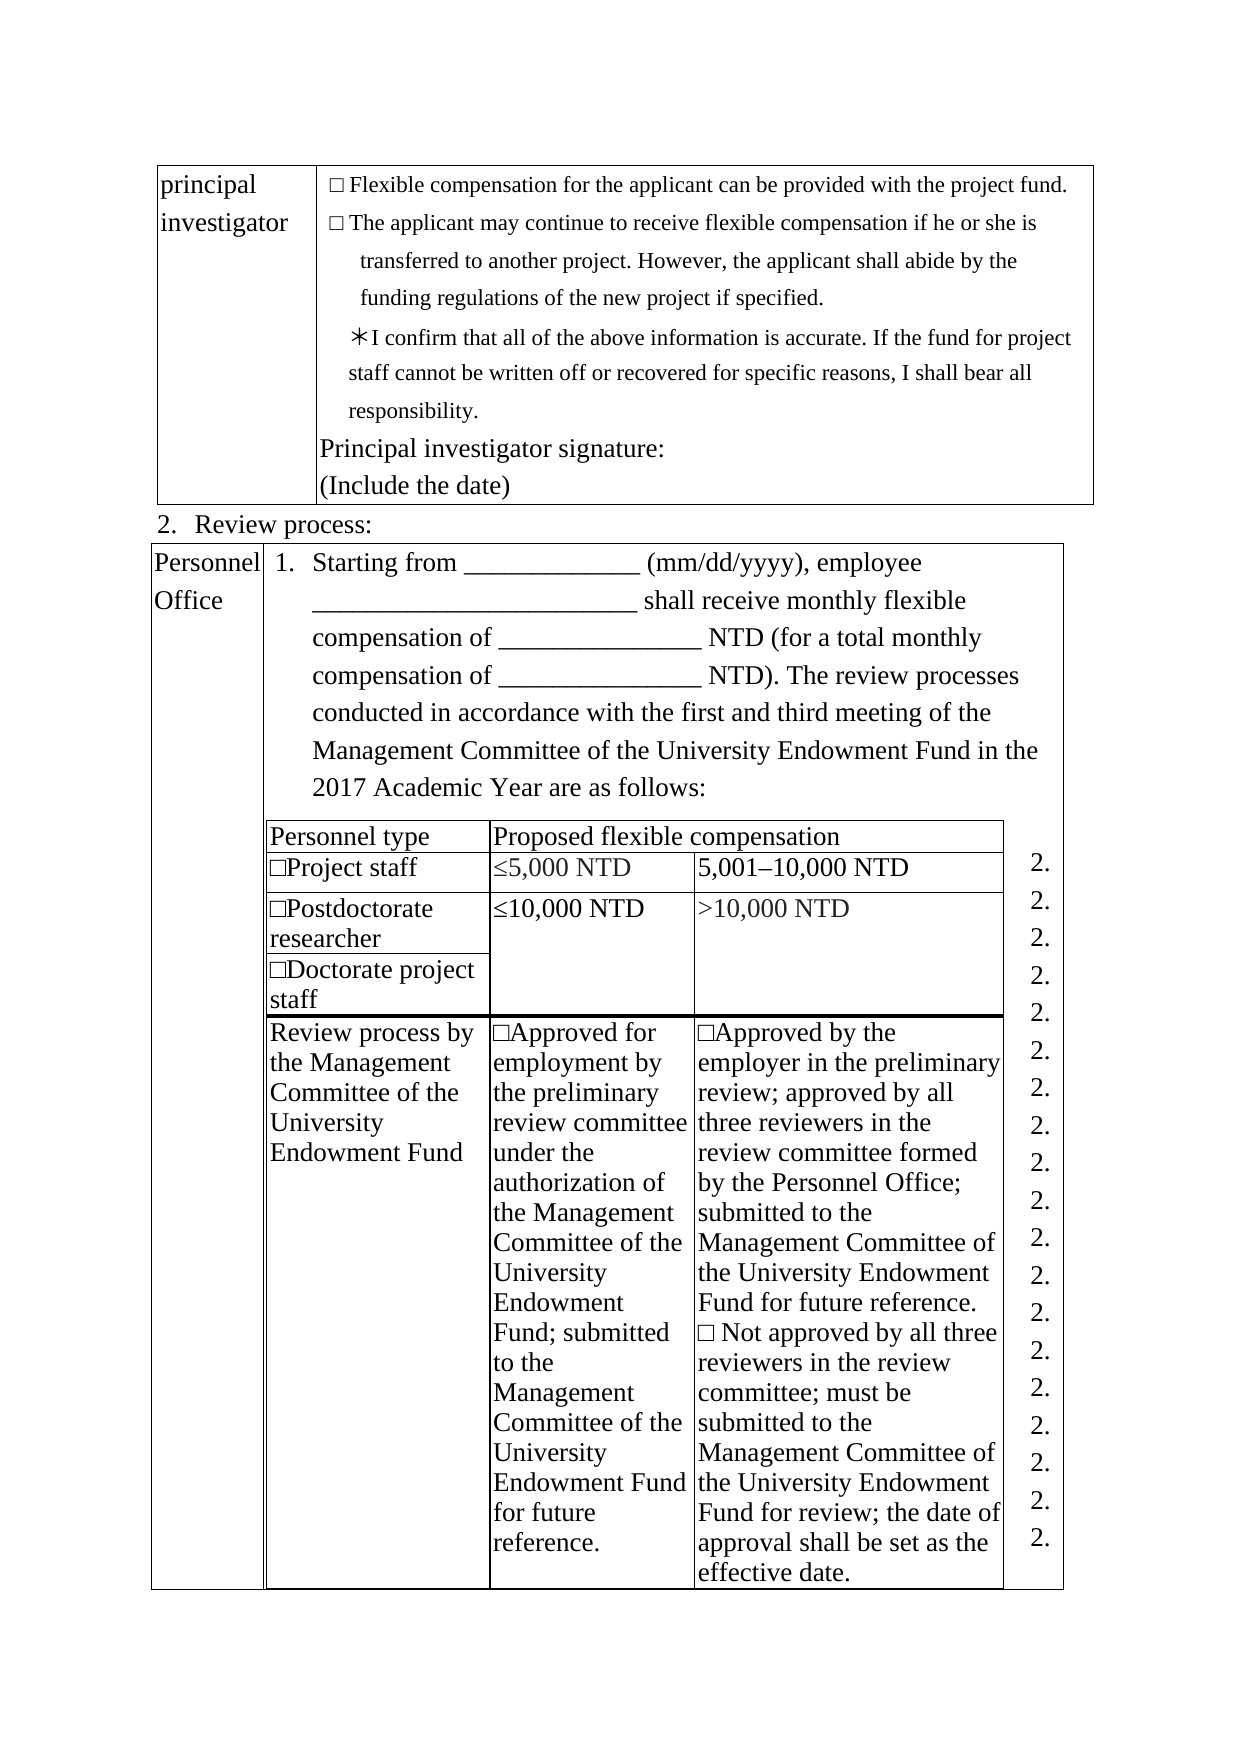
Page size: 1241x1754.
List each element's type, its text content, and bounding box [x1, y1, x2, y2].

table_cell □Approved for employment by the preliminary review committee under the authorization of the Management Committee of the University Endowment Fund; submitted to the Management Committee of the University Endowment Fund for future reference. [491, 1018, 694, 1587]
table_cell principal investigator [158, 166, 316, 504]
table_cell □ Flexible compensation for the applicant can be provided with the project fund. □ The applicant may continue to receive flexible compensation if he or she is transferred to another project. However, the applicant shall abide by the funding regulations of the new project if specified. ＊I confirm that all of the above information is accurate. If the fund for project staff cannot be written off or recovered for specific reasons, I shall bear all responsibility. Principal investigator signature: (Include the date) [317, 166, 1093, 504]
table_header Personnel Office [152, 544, 263, 1588]
table_cell □Postdoctorate researcher [267, 893, 489, 953]
table_cell ≤5,000 NTD [491, 853, 694, 892]
table_cell □Doctorate project staff [267, 954, 489, 1014]
table_cell Review process by the Management Committee of the University Endowment Fund [267, 1018, 489, 1587]
table_header Proposed flexible compensation [491, 821, 1003, 852]
table_cell □Project staff [267, 853, 489, 892]
table_header Personnel type [267, 821, 489, 852]
table_cell ≤10,000 NTD [491, 893, 694, 1014]
table_cell 5,001–10,000 NTD [695, 853, 1003, 892]
table_cell >10,000 NTD [695, 893, 1003, 1014]
table_header Starting from _____________ (mm/dd/yyyy), employee ________________________ shall receive monthly flexible compensation of _______________ NTD (for a total monthly compensation of _______________ NTD). The review processes conducted in accordance with the first and third meeting of the Management Committee of the University Endowment Fund in the 2017 Academic Year are as follows: Please submit the original copy of this form to the Project Human Resources Division of the Personnel Office for salary negotiation, calculation of labor and health insurance and of labor pension, and salary adjustment. Project Human Resources Division case officer: Division director: Director of Personnel Office: [264, 544, 1063, 1588]
list Review process: [157, 505, 1090, 543]
table_cell □Approved by the employer in the preliminary review; approved by all three reviewers in the review committee formed by the Personnel Office; submitted to the Management Committee of the University Endowment Fund for future reference. □ Not approved by all three reviewers in the review committee; must be submitted to the Management Committee of the University Endowment Fund for review; the date of approval shall be set as the effective date. [695, 1018, 1003, 1587]
